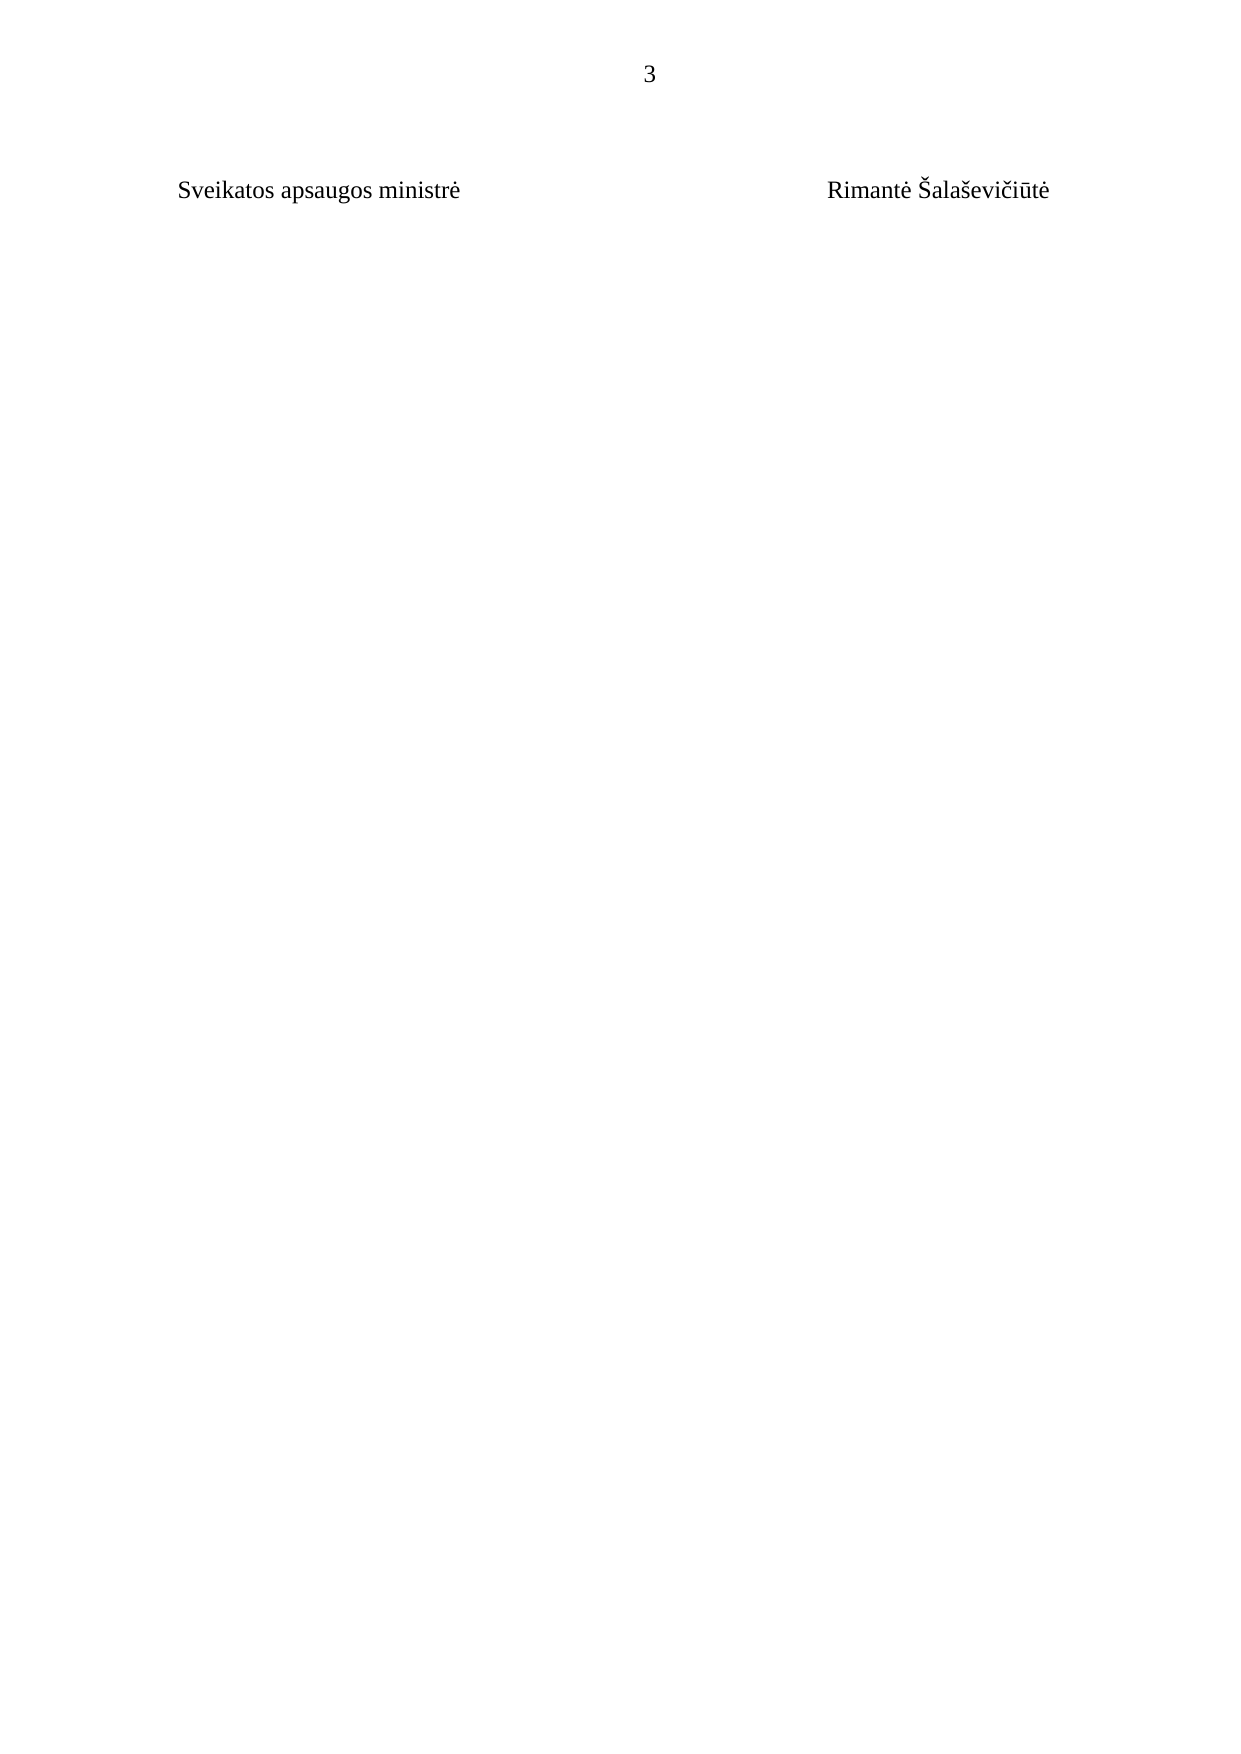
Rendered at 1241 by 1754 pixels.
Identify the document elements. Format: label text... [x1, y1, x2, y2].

text Sveikatos apsaugos ministrė Rimantė Šalaševičiūtė [177, 176, 1122, 204]
